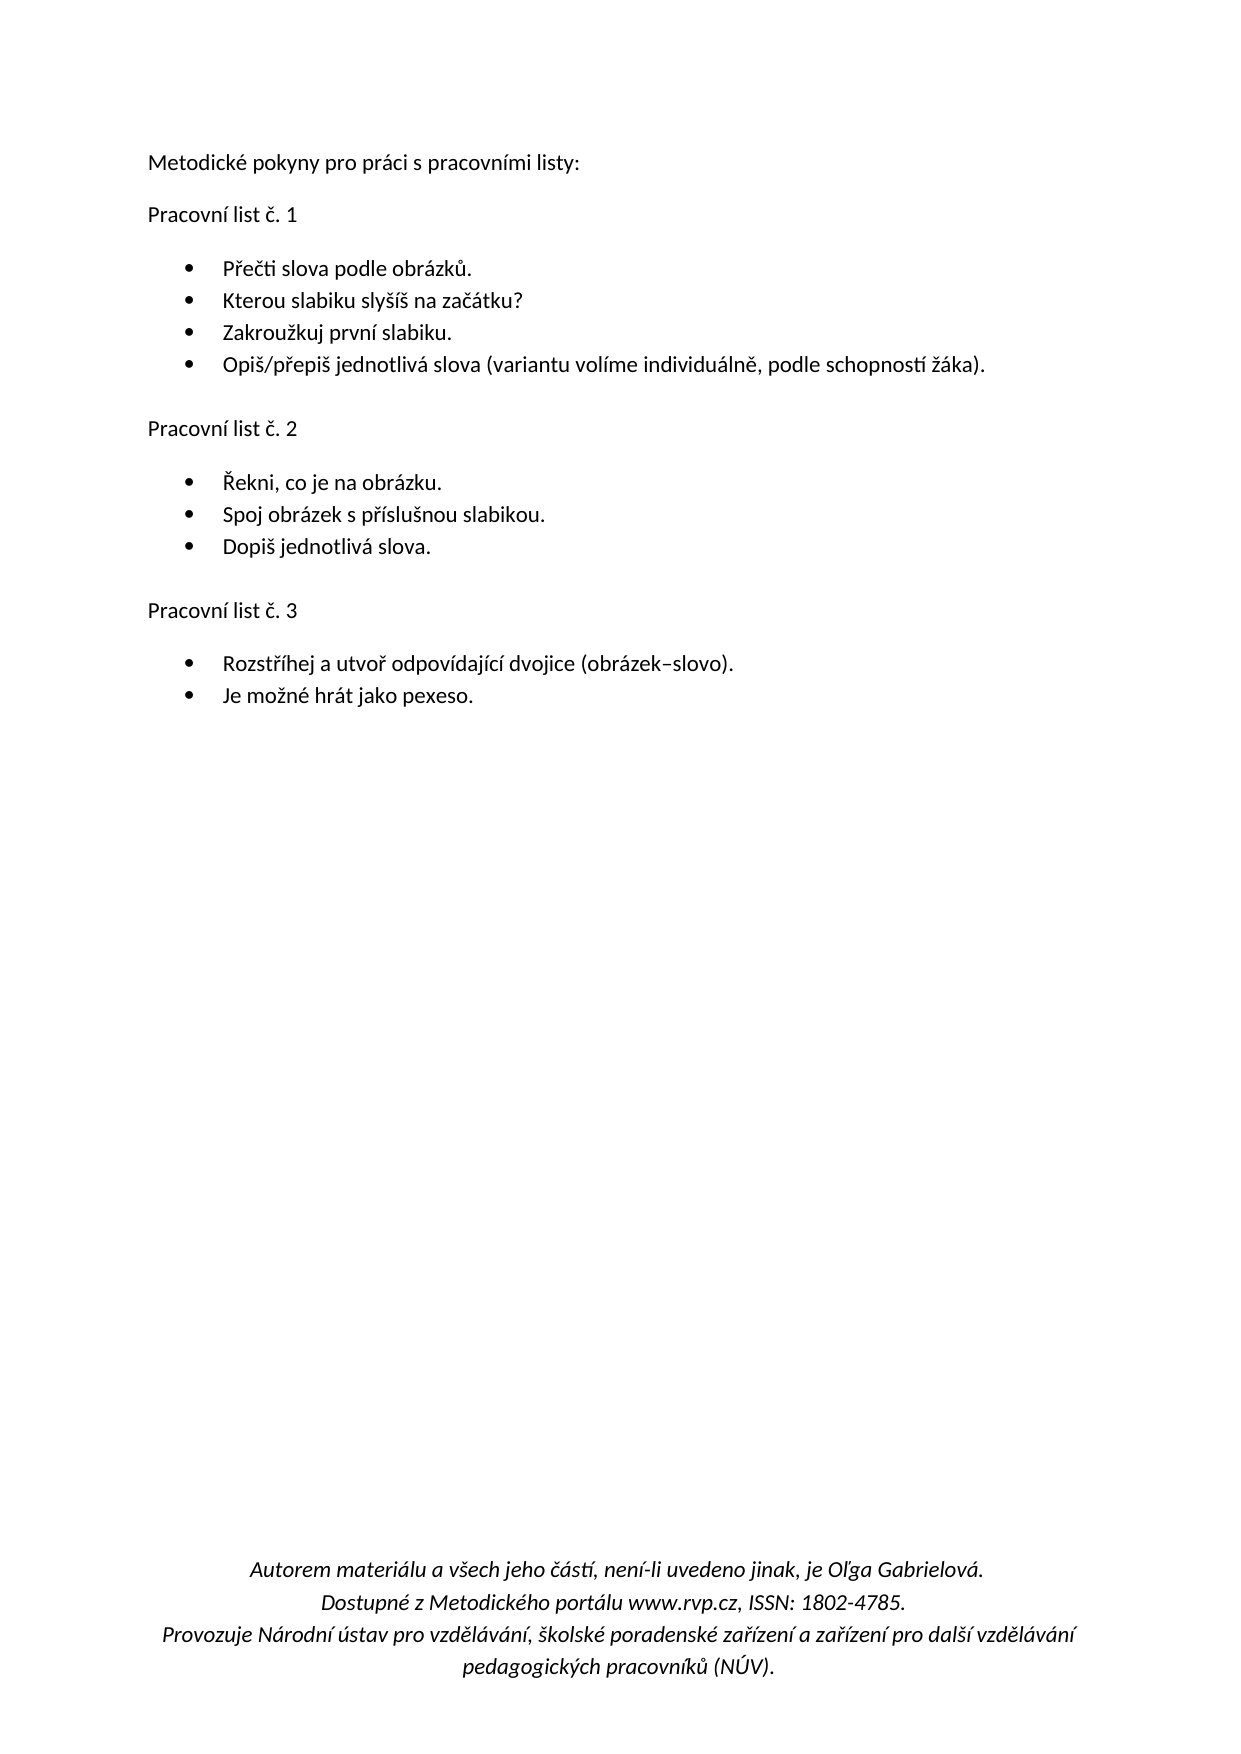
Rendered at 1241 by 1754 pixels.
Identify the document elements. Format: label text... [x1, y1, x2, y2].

text Pracovní list č. 2 [148, 414, 1093, 443]
text Metodické pokyny pro práci s pracovními listy: [148, 148, 1093, 176]
list Spoj obrázek s příslušnou slabikou. [185, 500, 1093, 528]
text Pracovní list č. 1 [148, 201, 1093, 229]
text Pracovní list č. 3 [148, 596, 1093, 624]
list Kterou slabiku slyšíš na začátku? [185, 286, 1093, 314]
list Opiš/přepiš jednotlivá slova (variantu volíme individuálně, podle schopností žáka). [185, 350, 1093, 410]
list Rozstříhej a utvoř odpovídající dvojice (obrázek–slovo). [185, 649, 1093, 677]
list Dopiš jednotlivá slova. [185, 532, 1093, 592]
list Přečti slova podle obrázků. [185, 254, 1093, 282]
list Zakroužkuj první slabiku. [185, 318, 1093, 346]
list Řekni, co je na obrázku. [185, 468, 1093, 496]
list Je možné hrát jako pexeso. [185, 682, 1093, 709]
